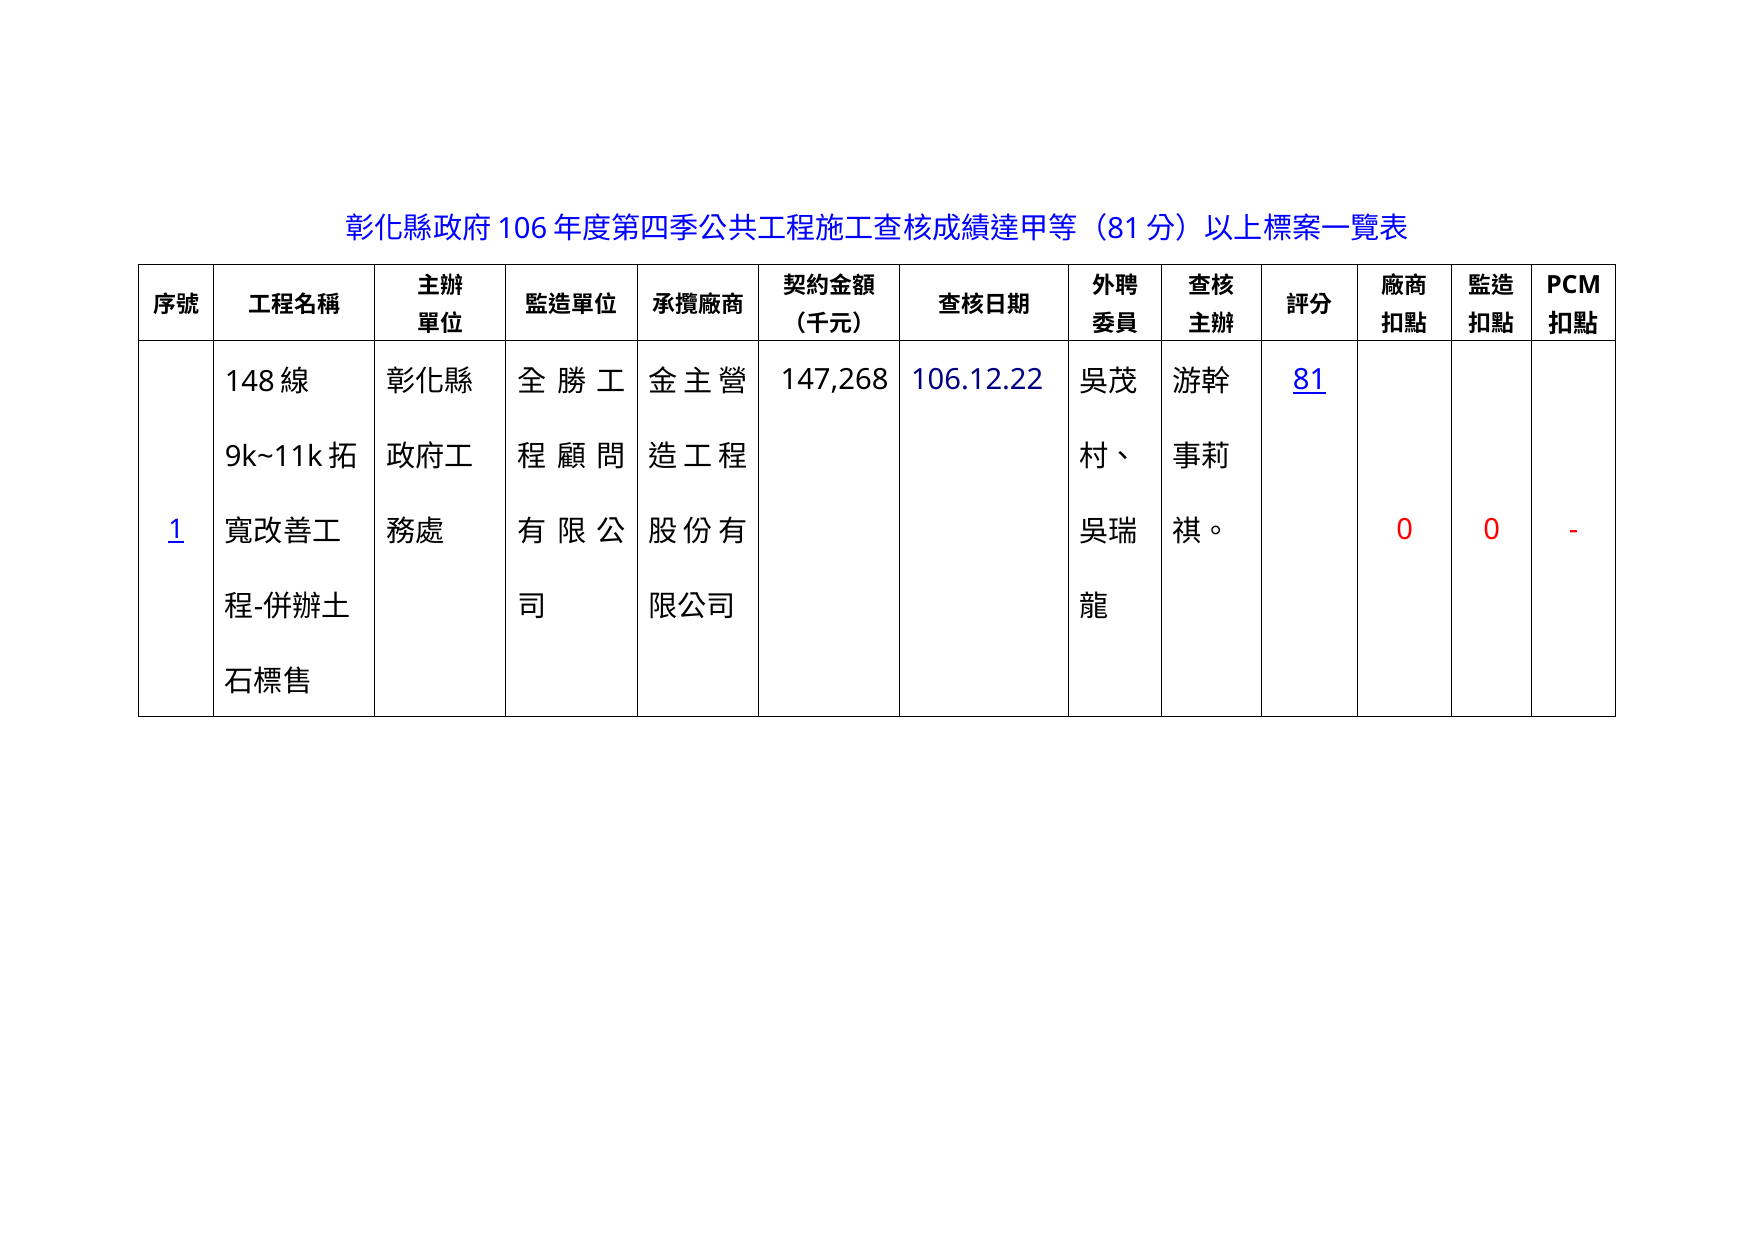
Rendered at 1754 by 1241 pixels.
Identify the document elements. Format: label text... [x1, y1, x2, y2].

table_header 監造 扣點 [1452, 265, 1531, 340]
table_header 查核 主辦 [1162, 265, 1261, 340]
table_header 監造單位 [506, 265, 637, 340]
table_cell 106.12.22 [900, 341, 1068, 716]
table_cell 81 [1262, 341, 1357, 716]
table_cell 147,268 [759, 341, 899, 716]
table_cell 0 [1452, 341, 1531, 716]
table_cell 彰化縣政府工務處 [375, 341, 505, 716]
table_header 契約金額 （千元） [759, 265, 899, 340]
table_cell 148線9k~11k拓寬改善工程-併辦土石標售 [214, 341, 374, 716]
table_header 外聘 委員 [1069, 265, 1161, 340]
table_cell 吳茂村、吳瑞龍 [1069, 341, 1161, 716]
table_header PCM扣點 [1532, 265, 1615, 340]
table_header 承攬廠商 [638, 265, 758, 340]
table_header 序號 [139, 265, 213, 340]
text 彰化縣政府106年度第四季公共工程施工查核成績達甲等（81分）以上標案一覽表 [150, 189, 1604, 264]
table_header 主辦 單位 [375, 265, 505, 340]
table_cell 1 [139, 341, 213, 716]
text [1032, 96, 1162, 169]
table_cell 金主營造工程股份有限公司 [638, 341, 758, 716]
table_header 廠商 扣點 [1358, 265, 1451, 340]
table_cell 0 [1358, 341, 1451, 716]
table_header 查核日期 [900, 265, 1068, 340]
table_header 評分 [1262, 265, 1357, 340]
table_cell 游幹事莉祺。 [1162, 341, 1261, 716]
table_cell 全勝工程顧問有限公司 [506, 341, 637, 716]
table_header 工程名稱 [214, 265, 374, 340]
table_cell - [1532, 341, 1615, 716]
